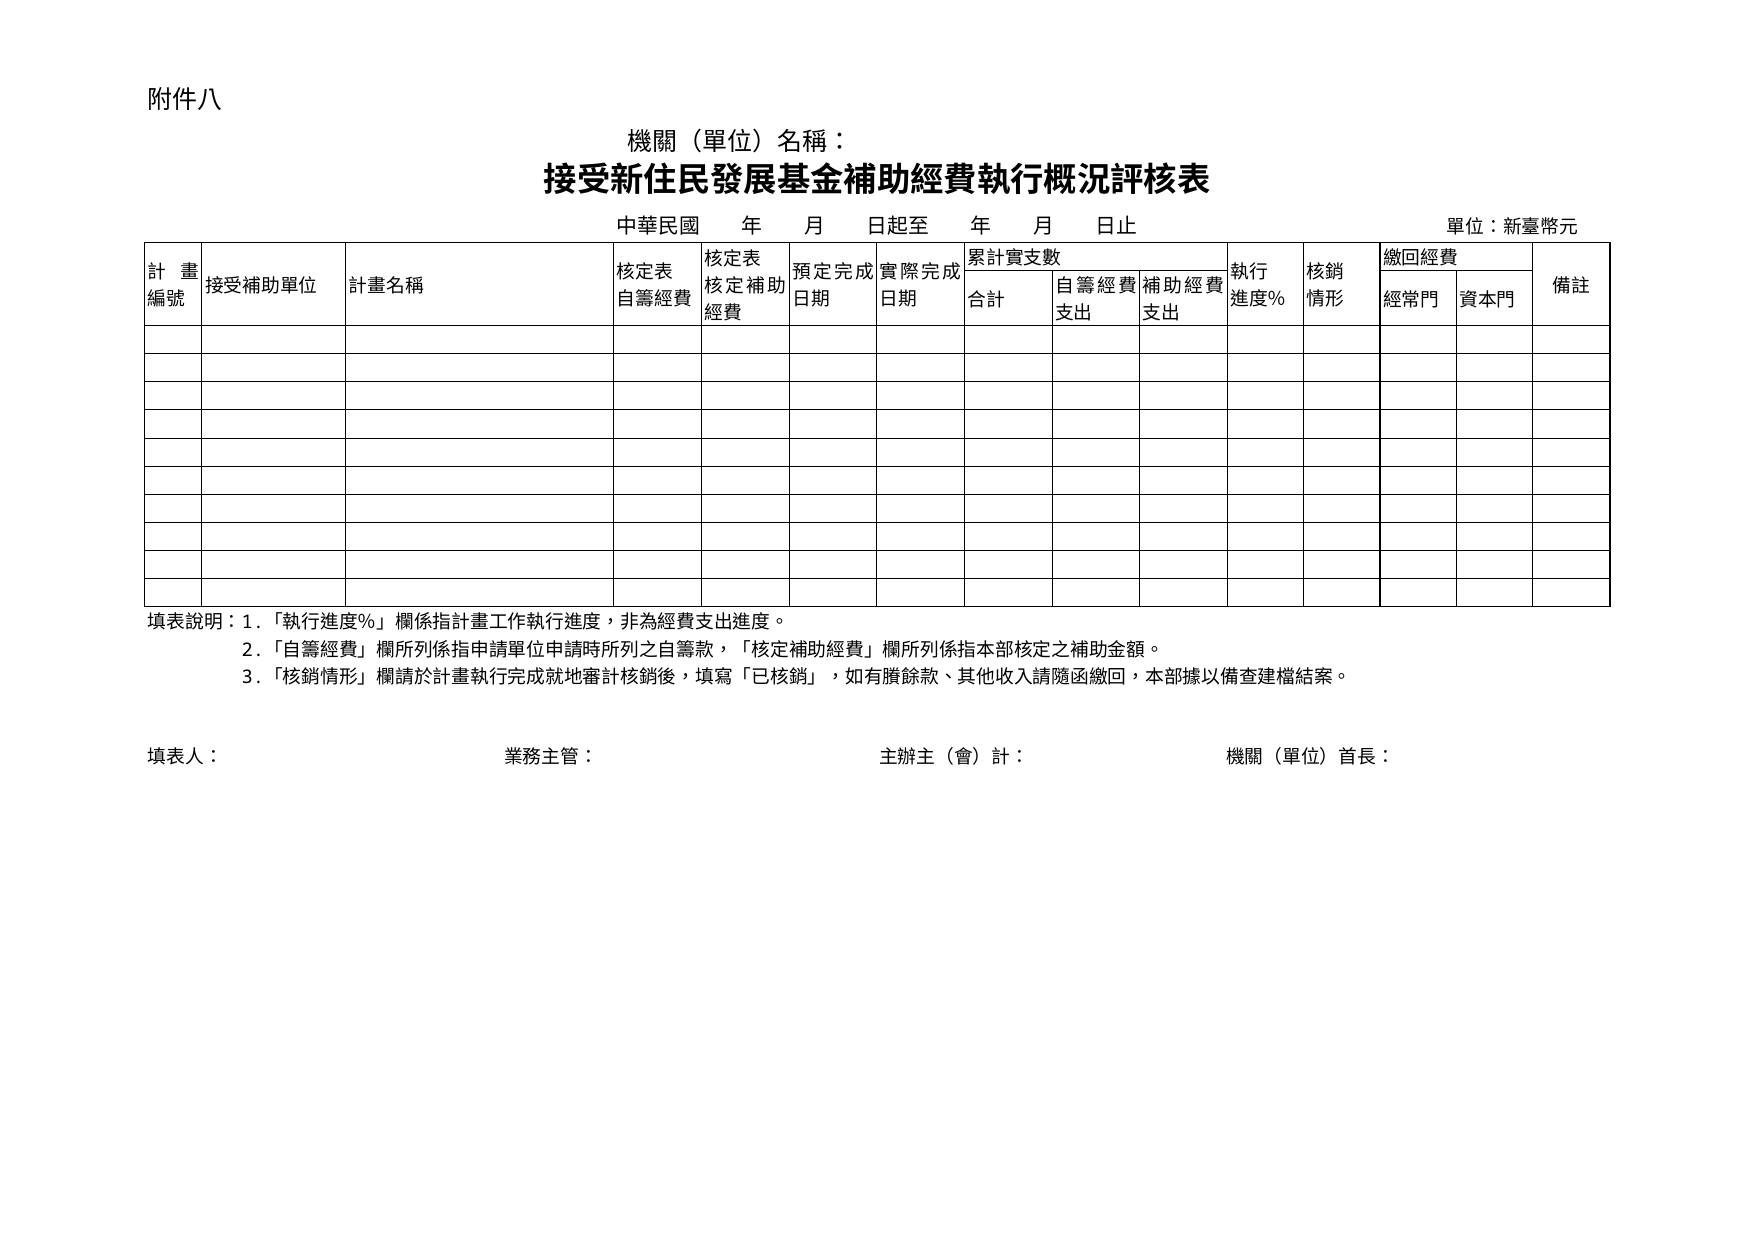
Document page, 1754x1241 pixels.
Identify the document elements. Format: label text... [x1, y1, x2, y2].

table_cell [965, 326, 1052, 353]
table_cell [965, 495, 1052, 522]
table_cell [877, 551, 964, 578]
table_cell [1381, 326, 1456, 353]
table_cell [1457, 439, 1532, 466]
table_cell [1533, 354, 1609, 381]
text 接受新住民發展基金補助經費執行概況評核表 [148, 158, 1606, 200]
table_cell [1228, 439, 1303, 466]
table_cell [614, 467, 701, 494]
table_cell [1304, 551, 1379, 578]
table_cell [965, 467, 1052, 494]
table_cell [1304, 495, 1379, 522]
table_cell [1381, 382, 1456, 409]
table_cell [702, 495, 789, 522]
table_cell [1053, 410, 1139, 437]
table_cell [1381, 467, 1456, 494]
table_cell [1140, 495, 1227, 522]
table_cell [1304, 354, 1379, 381]
table_cell [1381, 579, 1456, 606]
table_cell [614, 439, 701, 466]
text 填表人： 業務主管： 主辦主（會）計： 機關（單位）首長： [148, 730, 1606, 772]
table_cell 資本門 [1457, 271, 1532, 325]
table_cell [614, 579, 701, 606]
table_cell [965, 354, 1052, 381]
text 機關（單位）名稱： [148, 117, 1606, 158]
table_cell [1053, 551, 1139, 578]
table_cell [1457, 523, 1532, 550]
table_cell [1140, 467, 1227, 494]
table_header 計畫編號 [145, 243, 201, 325]
table_cell [702, 579, 789, 606]
table_cell [702, 354, 789, 381]
table_cell 補助經費支出 [1140, 271, 1227, 325]
table_cell [965, 523, 1052, 550]
table_cell [965, 410, 1052, 437]
table_cell [1140, 579, 1227, 606]
table_cell [346, 382, 613, 409]
table_cell [877, 382, 964, 409]
table_cell [1140, 439, 1227, 466]
table_cell [1228, 326, 1303, 353]
table_cell [1053, 354, 1139, 381]
table_cell [1228, 579, 1303, 606]
table_cell [1533, 467, 1609, 494]
table_cell [1457, 326, 1532, 353]
table_cell [1381, 495, 1456, 522]
table_cell [1381, 354, 1456, 381]
table_cell [1457, 495, 1532, 522]
table_cell [1140, 382, 1227, 409]
table_cell [145, 439, 201, 466]
table_cell [614, 410, 701, 437]
table_cell [1381, 439, 1456, 466]
table_cell [614, 354, 701, 381]
table_cell [346, 326, 613, 353]
table_cell [965, 439, 1052, 466]
table_cell [1228, 523, 1303, 550]
table_cell [202, 410, 345, 437]
table_cell [346, 439, 613, 466]
table_cell [1457, 382, 1532, 409]
table_header 預定完成日期 [790, 243, 876, 325]
table_cell [1457, 354, 1532, 381]
table_cell [1533, 579, 1609, 606]
table_cell [202, 326, 345, 353]
text 中華民國 年 月 日起至 年 月 日止 單位：新臺幣元 [148, 200, 1606, 242]
table_cell [202, 354, 345, 381]
table_cell [790, 467, 876, 494]
table_cell 自籌經費支出 [1053, 271, 1139, 325]
table_cell [1533, 410, 1609, 437]
table_cell [790, 410, 876, 437]
table_cell [202, 382, 345, 409]
table_cell [1381, 410, 1456, 437]
table_cell [877, 326, 964, 353]
text 2.「自籌經費」欄所列係指申請單位申請時所列之自籌款，「核定補助經費」欄所列係指本部核定之補助金額。 [148, 634, 1606, 661]
table_cell [877, 467, 964, 494]
table_cell [1304, 467, 1379, 494]
table_cell 經常門 [1381, 271, 1456, 325]
table_cell [1053, 326, 1139, 353]
table_cell [1381, 551, 1456, 578]
table_cell [1228, 382, 1303, 409]
table_cell [1228, 467, 1303, 494]
table_cell [346, 495, 613, 522]
table_cell [877, 495, 964, 522]
table_cell [702, 439, 789, 466]
table_cell [877, 579, 964, 606]
table_cell [346, 551, 613, 578]
table_cell [346, 467, 613, 494]
table_cell [877, 439, 964, 466]
table_cell [145, 551, 201, 578]
table_cell [1140, 354, 1227, 381]
table_cell [1304, 326, 1379, 353]
table_cell [346, 354, 613, 381]
table_cell [1533, 495, 1609, 522]
table_cell [1533, 439, 1609, 466]
table_header 執行 進度％ [1228, 243, 1303, 325]
table_cell [877, 354, 964, 381]
table_cell [1140, 551, 1227, 578]
table_cell [1228, 410, 1303, 437]
table_cell [1228, 495, 1303, 522]
table_cell [790, 551, 876, 578]
table_cell [1304, 439, 1379, 466]
table_cell [702, 523, 789, 550]
table_cell [1457, 551, 1532, 578]
table_cell [1381, 523, 1456, 550]
text 3.「核銷情形」欄請於計畫執行完成就地審計核銷後，填寫「已核銷」，如有賸餘款、其他收入請隨函繳回，本部據以備查建檔結案。 [148, 661, 1606, 688]
table_cell [702, 326, 789, 353]
table_cell [790, 439, 876, 466]
table_cell [965, 579, 1052, 606]
table_cell [965, 551, 1052, 578]
table_cell [145, 579, 201, 606]
table_cell [614, 523, 701, 550]
table_cell [1304, 410, 1379, 437]
table_cell [790, 382, 876, 409]
table_cell [1053, 523, 1139, 550]
table_cell [202, 495, 345, 522]
table_cell [202, 439, 345, 466]
table_cell [877, 523, 964, 550]
table_cell [790, 495, 876, 522]
table_cell [614, 326, 701, 353]
table_header 繳回經費 [1381, 243, 1532, 270]
table_cell [1053, 495, 1139, 522]
table_cell [790, 579, 876, 606]
table_cell [145, 523, 201, 550]
table_cell [790, 523, 876, 550]
table_cell [1228, 354, 1303, 381]
table_header 核定表 自籌經費 [614, 243, 701, 325]
table_cell [145, 382, 201, 409]
table_cell [145, 495, 201, 522]
table_cell [702, 410, 789, 437]
table_header 核銷 情形 [1304, 243, 1379, 325]
table_cell [202, 579, 345, 606]
table_cell [1457, 467, 1532, 494]
table_cell [1533, 523, 1609, 550]
table_cell 合計 [965, 271, 1052, 325]
table_cell [1304, 382, 1379, 409]
table_cell [1053, 467, 1139, 494]
text 附件八 [148, 75, 1606, 117]
table_cell [1533, 382, 1609, 409]
table_cell [1140, 410, 1227, 437]
table_cell [1533, 326, 1609, 353]
table_cell [702, 382, 789, 409]
table_cell [202, 551, 345, 578]
table_cell [1053, 579, 1139, 606]
table_header 核定表 核定補助經費 [702, 243, 789, 325]
text 填表說明：1.「執行進度％」欄係指計畫工作執行進度，非為經費支出進度。 [148, 607, 1606, 634]
table_cell [1457, 410, 1532, 437]
table_cell [1140, 326, 1227, 353]
table_cell [1053, 382, 1139, 409]
table_cell [145, 326, 201, 353]
table_cell [202, 523, 345, 550]
table_cell [346, 410, 613, 437]
table_header 累計實支數 [965, 243, 1227, 270]
table_cell [702, 551, 789, 578]
table_cell [1457, 579, 1532, 606]
table_cell [1533, 551, 1609, 578]
table_cell [145, 354, 201, 381]
table_cell [1228, 551, 1303, 578]
table_cell [877, 410, 964, 437]
table_cell [790, 354, 876, 381]
table_cell [614, 382, 701, 409]
table_cell [702, 467, 789, 494]
table_cell [346, 579, 613, 606]
table_header 備註 [1533, 243, 1609, 325]
table_cell [1140, 523, 1227, 550]
table_cell [202, 467, 345, 494]
table_cell [614, 551, 701, 578]
table_header 計畫名稱 [346, 243, 613, 325]
table_header 實際完成日期 [877, 243, 964, 325]
table_cell [346, 523, 613, 550]
table_cell [1304, 579, 1379, 606]
table_cell [1304, 523, 1379, 550]
table_cell [145, 467, 201, 494]
table_header 接受補助單位 [202, 243, 345, 325]
table_cell [145, 410, 201, 437]
table_cell [965, 382, 1052, 409]
table_cell [790, 326, 876, 353]
table_cell [1053, 439, 1139, 466]
table_cell [614, 495, 701, 522]
